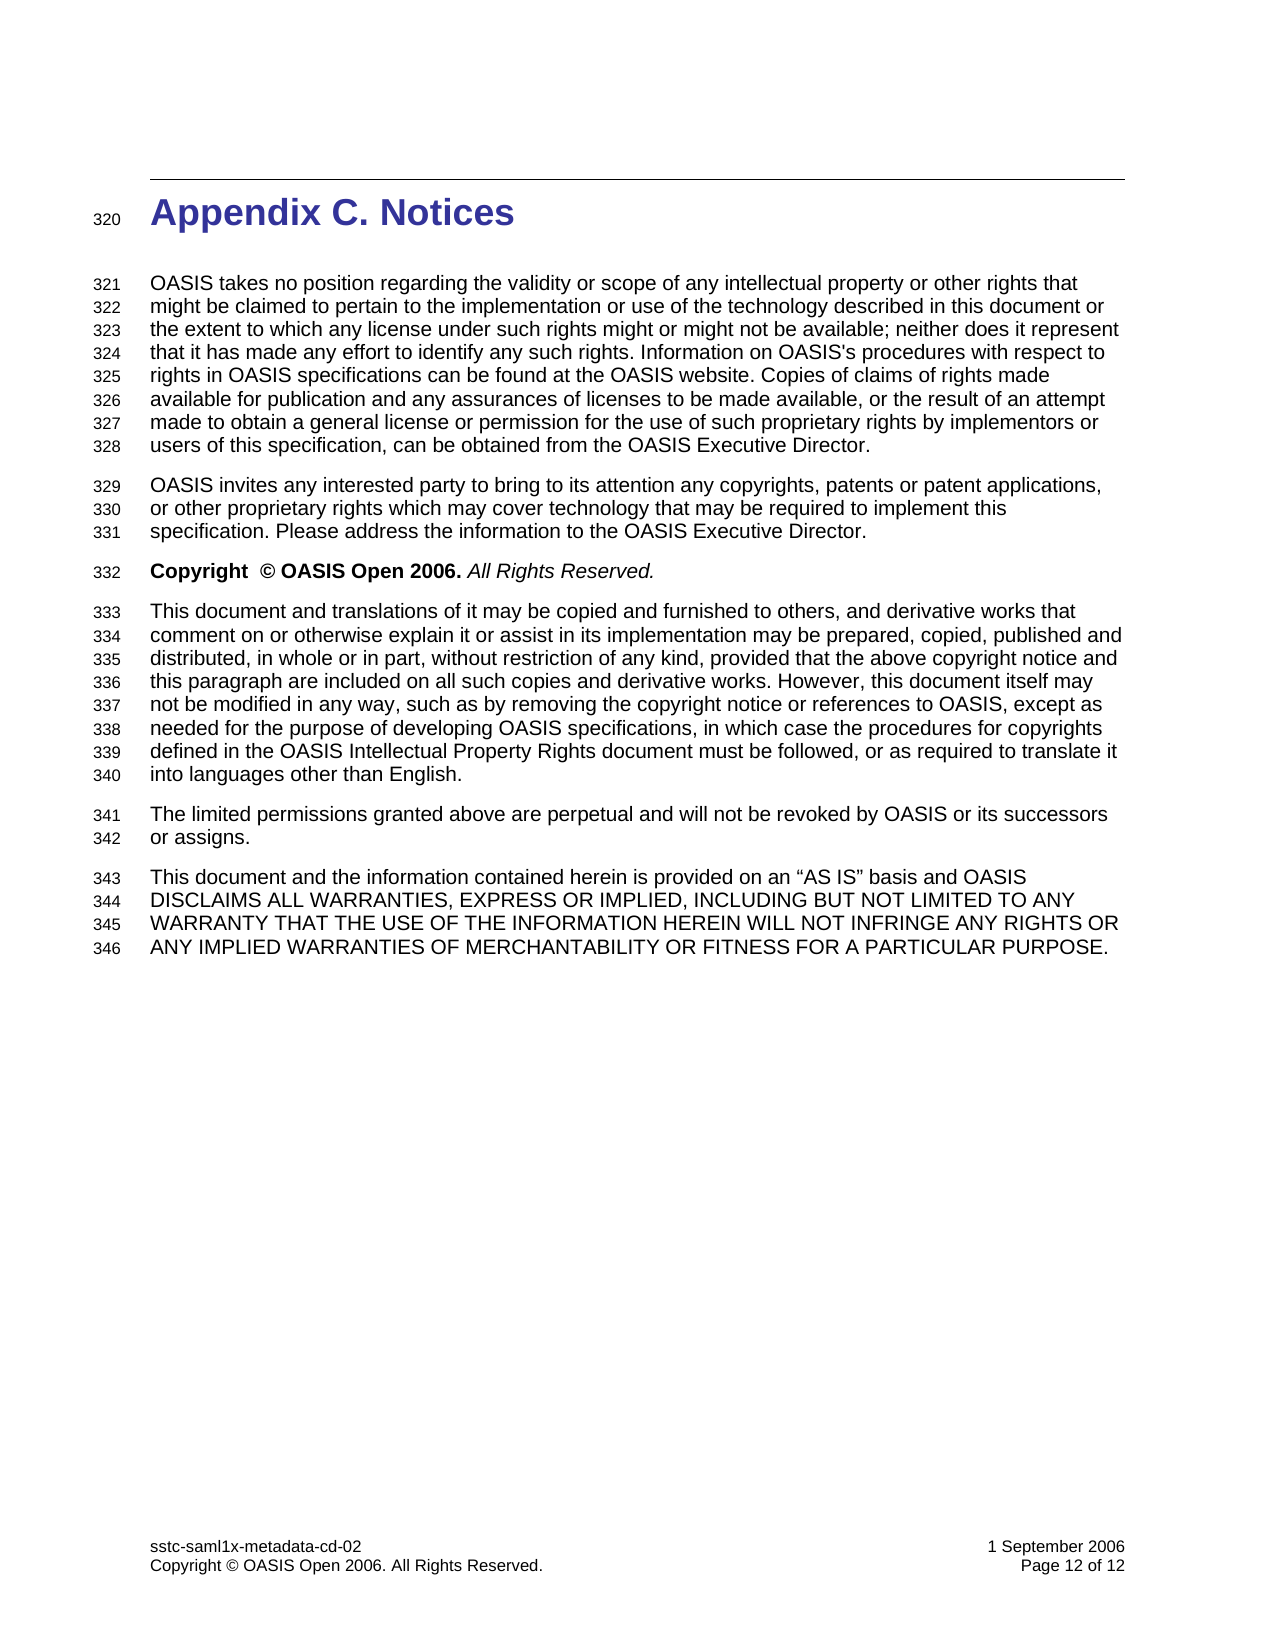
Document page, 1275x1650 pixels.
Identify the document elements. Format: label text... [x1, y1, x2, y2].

text The limited permissions granted above are perpetual and will not be revoked by OASIS or its successors or assigns. [150, 802, 1125, 849]
text OASIS takes no position regarding the validity or scope of any intellectual property or other rights that might be claimed to pertain to the implementation or use of the technology described in this document or the extent to which any license under such rights might or might not be available; neither does it represent that it has made any effort to identify any such rights. Information on OASIS's procedures with respect to rights in OASIS specifications can be found at the OASIS website. Copies of claims of rights made available for publication and any assurances of licenses to be made available, or the result of an attempt made to obtain a general license or permission for the use of such proprietary rights by implementors or users of this specification, can be obtained from the OASIS Executive Director. [150, 271, 1125, 457]
text This document and the information contained herein is provided on an “AS IS” basis and OASIS DISCLAIMS ALL WARRANTIES, EXPRESS OR IMPLIED, INCLUDING BUT NOT LIMITED TO ANY WARRANTY THAT THE USE OF THE INFORMATION HEREIN WILL NOT INFRINGE ANY RIGHTS OR ANY IMPLIED WARRANTIES OF MERCHANTABILITY OR FITNESS FOR A PARTICULAR PURPOSE. [150, 866, 1125, 958]
subtitle Notices [150, 180, 1125, 234]
text This document and translations of it may be copied and furnished to others, and derivative works that comment on or otherwise explain it or assist in its implementation may be prepared, copied, published and distributed, in whole or in part, without restriction of any kind, provided that the above copyright notice and this paragraph are included on all such copies and derivative works. However, this document itself may not be modified in any way, such as by removing the copyright notice or references to OASIS, except as needed for the purpose of developing OASIS specifications, in which case the procedures for copyrights defined in the OASIS Intellectual Property Rights document must be followed, or as required to translate it into languages other than English. [150, 600, 1125, 786]
text Copyright © OASIS Open 2006. All Rights Reserved. [150, 560, 1125, 583]
text OASIS invites any interested party to bring to its attention any copyrights, patents or patent applications, or other proprietary rights which may cover technology that may be required to implement this specification. Please address the information to the OASIS Executive Director. [150, 474, 1125, 543]
